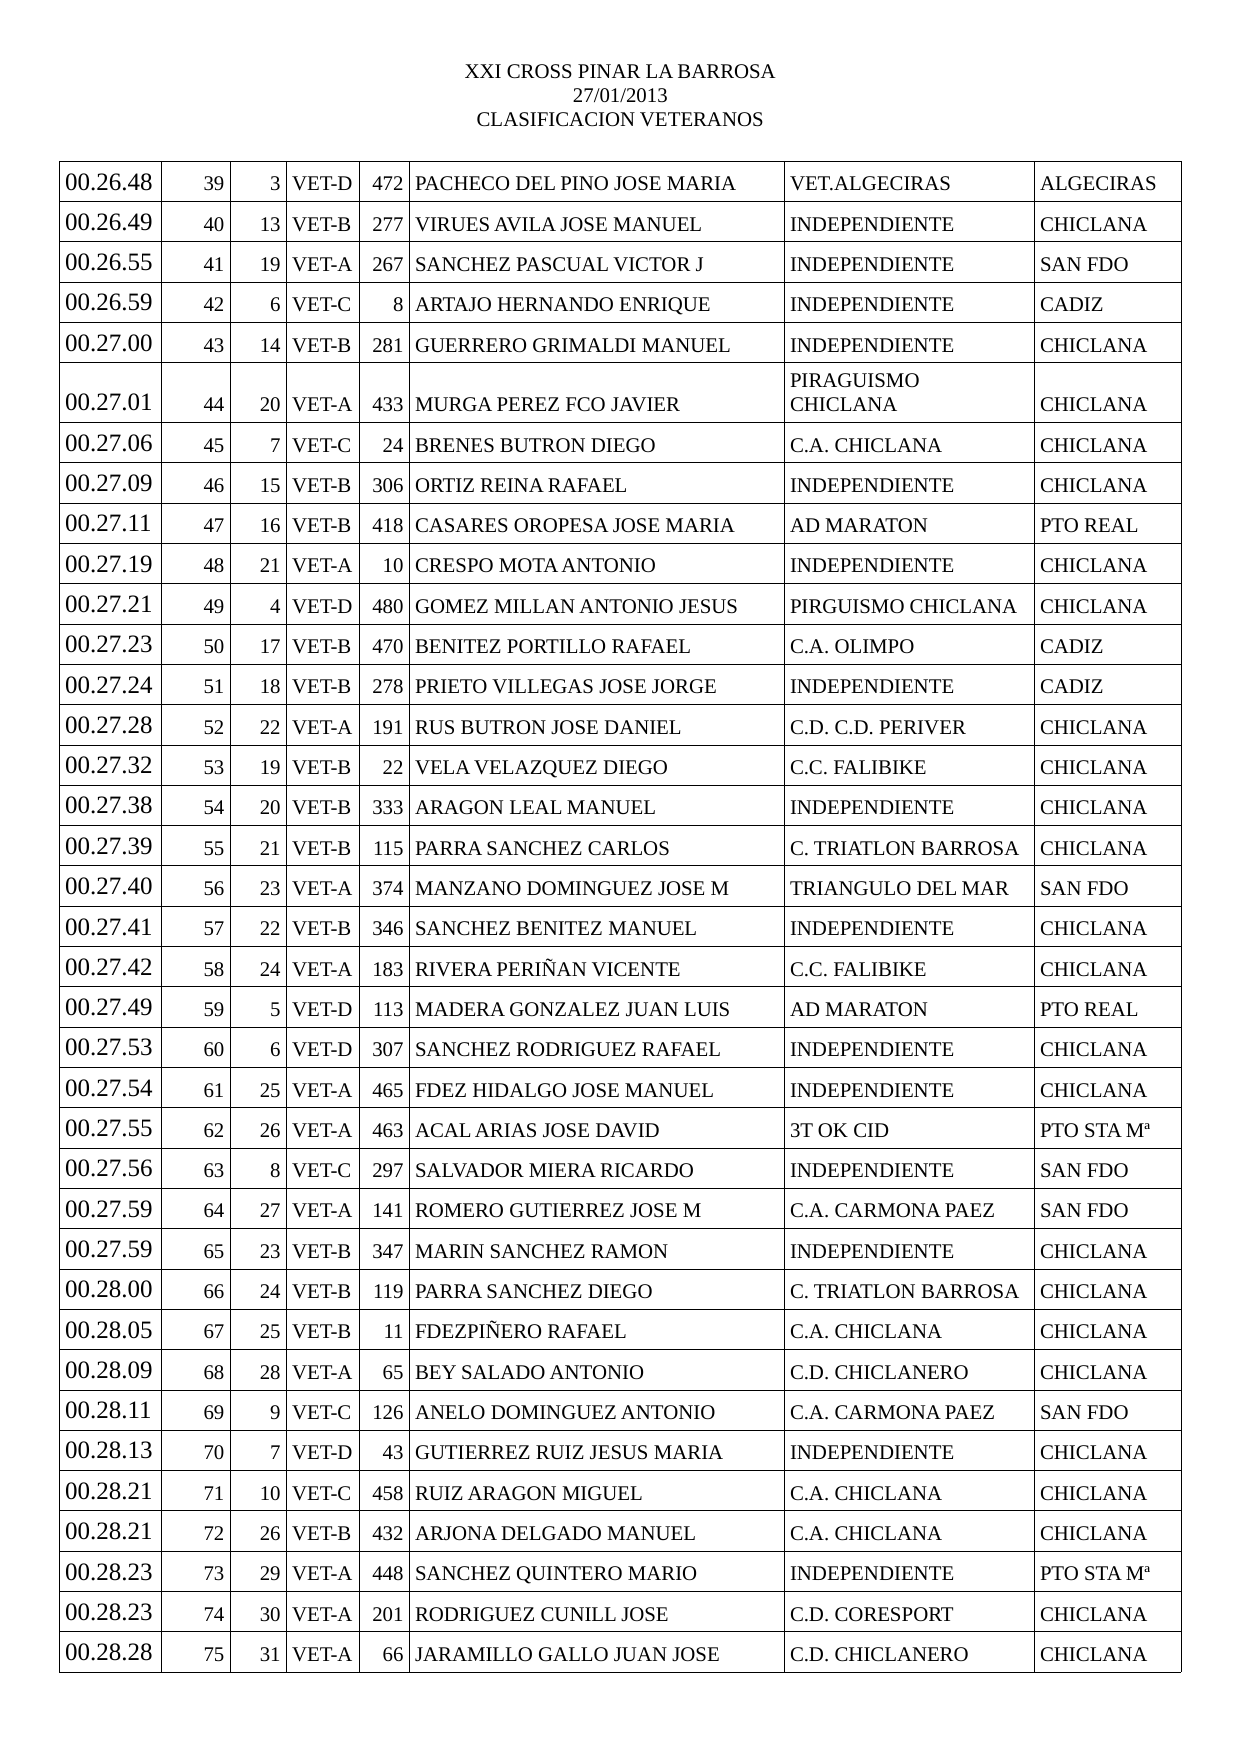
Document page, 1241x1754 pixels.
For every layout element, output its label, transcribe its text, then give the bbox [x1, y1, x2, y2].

table_cell SAN FDO [1035, 1189, 1181, 1228]
table_cell CHICLANA [1035, 786, 1181, 825]
table_cell CHICLANA [1035, 705, 1181, 744]
table_cell TRIANGULO DEL MAR [785, 866, 1034, 906]
table_cell PRIETO VILLEGAS JOSE JORGE [410, 665, 784, 704]
table_cell 72 [162, 1511, 230, 1551]
table_cell AD MARATON [785, 504, 1034, 543]
table_cell 18 [231, 665, 286, 704]
table_cell C.A. CARMONA PAEZ [785, 1391, 1034, 1430]
table_cell 3 [231, 162, 286, 201]
table_cell 51 [162, 665, 230, 704]
table_cell VET-C [287, 283, 359, 322]
table_cell VET-A [287, 363, 359, 422]
table_cell SANCHEZ QUINTERO MARIO [410, 1552, 784, 1591]
table_cell 00.26.55 [60, 242, 161, 282]
table_cell PACHECO DEL PINO JOSE MARIA [410, 162, 784, 201]
table_cell 00.27.19 [60, 544, 161, 583]
table_cell VET-B [287, 504, 359, 543]
table_cell ARTAJO HERNANDO ENRIQUE [410, 283, 784, 322]
table_cell PTO STA Mª [1035, 1552, 1181, 1591]
table_cell MADERA GONZALEZ JUAN LUIS [410, 987, 784, 1027]
table_cell 278 [360, 665, 409, 704]
table_cell 73 [162, 1552, 230, 1591]
table_cell 00.27.28 [60, 705, 161, 744]
table_cell VET-B [287, 323, 359, 362]
table_cell 465 [360, 1068, 409, 1107]
table_cell 65 [360, 1350, 409, 1389]
table_cell 7 [231, 1431, 286, 1470]
table_cell 00.28.09 [60, 1350, 161, 1389]
table_cell 00.27.39 [60, 826, 161, 865]
table_cell VET-C [287, 1149, 359, 1188]
table_cell CHICLANA [1035, 323, 1181, 362]
table_cell 68 [162, 1350, 230, 1389]
table_cell 470 [360, 625, 409, 664]
table_cell 8 [231, 1149, 286, 1188]
table_cell VET-B [287, 786, 359, 825]
table_cell 75 [162, 1632, 230, 1672]
table_cell 00.27.42 [60, 947, 161, 986]
table_cell C.D. CHICLANERO [785, 1350, 1034, 1389]
table_cell 00.28.13 [60, 1431, 161, 1470]
table_cell 6 [231, 1028, 286, 1067]
table_cell 49 [162, 584, 230, 623]
table_cell 458 [360, 1471, 409, 1510]
table_cell 00.27.06 [60, 423, 161, 462]
table_cell 463 [360, 1108, 409, 1148]
table_cell RUS BUTRON JOSE DANIEL [410, 705, 784, 744]
table_cell PTO REAL [1035, 504, 1181, 543]
table_cell 374 [360, 866, 409, 906]
table_cell 25 [231, 1068, 286, 1107]
table_cell VET-C [287, 1391, 359, 1430]
table_cell CHICLANA [1035, 363, 1181, 422]
table_cell 19 [231, 242, 286, 282]
table_cell PARRA SANCHEZ DIEGO [410, 1270, 784, 1309]
table_cell PIRAGUISMO CHICLANA [785, 363, 1034, 422]
table_cell VET-A [287, 1632, 359, 1672]
table_cell 4 [231, 584, 286, 623]
table_cell 5 [231, 987, 286, 1027]
table_cell 183 [360, 947, 409, 986]
table_cell 70 [162, 1431, 230, 1470]
table_cell 41 [162, 242, 230, 282]
table_cell SANCHEZ BENITEZ MANUEL [410, 907, 784, 946]
table_cell 333 [360, 786, 409, 825]
table_cell 24 [231, 947, 286, 986]
table_cell 17 [231, 625, 286, 664]
table_cell 00.28.21 [60, 1471, 161, 1510]
table_cell ACAL ARIAS JOSE DAVID [410, 1108, 784, 1148]
table_cell 25 [231, 1310, 286, 1349]
table_cell BEY SALADO ANTONIO [410, 1350, 784, 1389]
table_cell 43 [162, 323, 230, 362]
table_cell INDEPENDIENTE [785, 242, 1034, 282]
table_cell 00.27.21 [60, 584, 161, 623]
table_cell 00.28.28 [60, 1632, 161, 1672]
table_cell 23 [231, 1229, 286, 1268]
table_cell C.A. CHICLANA [785, 423, 1034, 462]
table_cell 52 [162, 705, 230, 744]
table_cell 30 [231, 1592, 286, 1631]
table_cell 432 [360, 1511, 409, 1551]
table_cell 26 [231, 1511, 286, 1551]
table_cell C.A. CHICLANA [785, 1511, 1034, 1551]
table_cell 433 [360, 363, 409, 422]
table_cell 00.27.11 [60, 504, 161, 543]
table_cell C. TRIATLON BARROSA [785, 1270, 1034, 1309]
table_cell CHICLANA [1035, 1350, 1181, 1389]
table_cell VET-D [287, 162, 359, 201]
table_cell CHICLANA [1035, 907, 1181, 946]
table_cell RIVERA PERIÑAN VICENTE [410, 947, 784, 986]
table_cell 00.28.11 [60, 1391, 161, 1430]
table_cell SANCHEZ RODRIGUEZ RAFAEL [410, 1028, 784, 1067]
table_cell 00.27.49 [60, 987, 161, 1027]
table_cell 22 [231, 907, 286, 946]
table_cell C.A. OLIMPO [785, 625, 1034, 664]
table_cell AD MARATON [785, 987, 1034, 1027]
table_cell VET-B [287, 665, 359, 704]
table_cell CHICLANA [1035, 1471, 1181, 1510]
table_cell 00.27.32 [60, 746, 161, 785]
table_cell INDEPENDIENTE [785, 202, 1034, 241]
table_cell 00.27.40 [60, 866, 161, 906]
table_cell 448 [360, 1552, 409, 1591]
table_cell 24 [360, 423, 409, 462]
table_cell 47 [162, 504, 230, 543]
table_cell CADIZ [1035, 283, 1181, 322]
table_cell 24 [231, 1270, 286, 1309]
table_cell 00.27.00 [60, 323, 161, 362]
table_cell C.A. CHICLANA [785, 1471, 1034, 1510]
table_cell 62 [162, 1108, 230, 1148]
table_cell CADIZ [1035, 665, 1181, 704]
table_cell CHICLANA [1035, 544, 1181, 583]
table_cell 00.28.05 [60, 1310, 161, 1349]
table_cell 113 [360, 987, 409, 1027]
table_cell CHICLANA [1035, 1431, 1181, 1470]
table_cell 69 [162, 1391, 230, 1430]
table_cell VET-A [287, 1068, 359, 1107]
table_cell ROMERO GUTIERREZ JOSE M [410, 1189, 784, 1228]
table_cell INDEPENDIENTE [785, 665, 1034, 704]
table_cell CHICLANA [1035, 1592, 1181, 1631]
table_cell 418 [360, 504, 409, 543]
table_cell ARAGON LEAL MANUEL [410, 786, 784, 825]
table_cell 00.27.59 [60, 1229, 161, 1268]
table_cell 50 [162, 625, 230, 664]
table_cell C.C. FALIBIKE [785, 746, 1034, 785]
table_cell 3T OK CID [785, 1108, 1034, 1148]
table_cell INDEPENDIENTE [785, 1028, 1034, 1067]
table_cell 45 [162, 423, 230, 462]
table_cell 65 [162, 1229, 230, 1268]
table_cell 19 [231, 746, 286, 785]
table_cell RUIZ ARAGON MIGUEL [410, 1471, 784, 1510]
table_cell 57 [162, 907, 230, 946]
table_cell 58 [162, 947, 230, 986]
table_cell 31 [231, 1632, 286, 1672]
table_cell VET-A [287, 1350, 359, 1389]
table_cell INDEPENDIENTE [785, 463, 1034, 503]
table_cell CHICLANA [1035, 947, 1181, 986]
table_cell VET-A [287, 866, 359, 906]
table_cell VET-C [287, 423, 359, 462]
table_cell C.A. CHICLANA [785, 1310, 1034, 1349]
table_cell VET-B [287, 1511, 359, 1551]
table_cell VET-D [287, 1431, 359, 1470]
table_cell SALVADOR MIERA RICARDO [410, 1149, 784, 1188]
table_cell 267 [360, 242, 409, 282]
table_cell 141 [360, 1189, 409, 1228]
table_cell VET-C [287, 1471, 359, 1510]
table_cell 00.27.55 [60, 1108, 161, 1148]
table_cell VIRUES AVILA JOSE MANUEL [410, 202, 784, 241]
table_cell 191 [360, 705, 409, 744]
table_cell VET-A [287, 1592, 359, 1631]
table_cell INDEPENDIENTE [785, 1229, 1034, 1268]
table_cell VET-D [287, 987, 359, 1027]
table_cell CHICLANA [1035, 1068, 1181, 1107]
table_cell 29 [231, 1552, 286, 1591]
table_cell PIRGUISMO CHICLANA [785, 584, 1034, 623]
table_cell CHICLANA [1035, 202, 1181, 241]
table_cell 00.27.09 [60, 463, 161, 503]
table_cell C.C. FALIBIKE [785, 947, 1034, 986]
table_cell 00.27.41 [60, 907, 161, 946]
table_cell VET-A [287, 242, 359, 282]
table_cell 11 [360, 1310, 409, 1349]
table_cell 00.27.23 [60, 625, 161, 664]
table_cell 56 [162, 866, 230, 906]
table_cell 00.27.24 [60, 665, 161, 704]
table_cell 480 [360, 584, 409, 623]
table_cell VET-B [287, 907, 359, 946]
table_cell VET-A [287, 1552, 359, 1591]
table_cell 55 [162, 826, 230, 865]
table_cell VET-A [287, 1189, 359, 1228]
table_cell GUERRERO GRIMALDI MANUEL [410, 323, 784, 362]
table_cell VET-B [287, 463, 359, 503]
table_cell CHICLANA [1035, 1511, 1181, 1551]
table_cell GUTIERREZ RUIZ JESUS MARIA [410, 1431, 784, 1470]
table_cell CHICLANA [1035, 423, 1181, 462]
table_cell 66 [162, 1270, 230, 1309]
table_cell VET-B [287, 746, 359, 785]
table_cell FDEZ HIDALGO JOSE MANUEL [410, 1068, 784, 1107]
table_cell SANCHEZ PASCUAL VICTOR J [410, 242, 784, 282]
table_cell 28 [231, 1350, 286, 1389]
table_cell 27 [231, 1189, 286, 1228]
table_cell BRENES BUTRON DIEGO [410, 423, 784, 462]
table_cell 00.27.01 [60, 363, 161, 422]
table_cell 71 [162, 1471, 230, 1510]
table_cell 23 [231, 866, 286, 906]
table_cell SAN FDO [1035, 1149, 1181, 1188]
table_cell 54 [162, 786, 230, 825]
table_cell INDEPENDIENTE [785, 1068, 1034, 1107]
table_cell 201 [360, 1592, 409, 1631]
table_cell 00.28.23 [60, 1592, 161, 1631]
table_cell 9 [231, 1391, 286, 1430]
table_cell VET.ALGECIRAS [785, 162, 1034, 201]
table_cell INDEPENDIENTE [785, 786, 1034, 825]
table_cell 46 [162, 463, 230, 503]
table_cell 281 [360, 323, 409, 362]
table_cell VET-B [287, 826, 359, 865]
table_cell 43 [360, 1431, 409, 1470]
table_cell 21 [231, 826, 286, 865]
table_cell PTO STA Mª [1035, 1108, 1181, 1148]
table_cell MURGA PEREZ FCO JAVIER [410, 363, 784, 422]
table_cell CHICLANA [1035, 1229, 1181, 1268]
table_cell ANELO DOMINGUEZ ANTONIO [410, 1391, 784, 1430]
table_cell VET-A [287, 1108, 359, 1148]
table_cell CASARES OROPESA JOSE MARIA [410, 504, 784, 543]
table_cell CHICLANA [1035, 746, 1181, 785]
table_cell 21 [231, 544, 286, 583]
table_cell 16 [231, 504, 286, 543]
table_cell VELA VELAZQUEZ DIEGO [410, 746, 784, 785]
table_cell 10 [231, 1471, 286, 1510]
table_cell CHICLANA [1035, 1310, 1181, 1349]
table_cell 14 [231, 323, 286, 362]
table_cell C. TRIATLON BARROSA [785, 826, 1034, 865]
table_cell 63 [162, 1149, 230, 1188]
table_cell CHICLANA [1035, 584, 1181, 623]
table_cell 61 [162, 1068, 230, 1107]
table_cell 20 [231, 363, 286, 422]
table_cell 8 [360, 283, 409, 322]
table_cell INDEPENDIENTE [785, 1431, 1034, 1470]
table_cell CHICLANA [1035, 1632, 1181, 1672]
table_cell CHICLANA [1035, 826, 1181, 865]
table_cell PARRA SANCHEZ CARLOS [410, 826, 784, 865]
table_cell 39 [162, 162, 230, 201]
table_cell 13 [231, 202, 286, 241]
table_cell 64 [162, 1189, 230, 1228]
table_cell VET-B [287, 202, 359, 241]
table_cell VET-A [287, 705, 359, 744]
table_cell 00.27.38 [60, 786, 161, 825]
table_cell 00.26.49 [60, 202, 161, 241]
table_cell SAN FDO [1035, 866, 1181, 906]
table_cell 00.27.53 [60, 1028, 161, 1067]
table_cell 119 [360, 1270, 409, 1309]
table_cell CHICLANA [1035, 1270, 1181, 1309]
table_cell C.A. CARMONA PAEZ [785, 1189, 1034, 1228]
table_cell 297 [360, 1149, 409, 1188]
table_cell INDEPENDIENTE [785, 1552, 1034, 1591]
table_cell PTO REAL [1035, 987, 1181, 1027]
table_cell SAN FDO [1035, 242, 1181, 282]
table_cell 10 [360, 544, 409, 583]
table_cell MANZANO DOMINGUEZ JOSE M [410, 866, 784, 906]
table_cell ARJONA DELGADO MANUEL [410, 1511, 784, 1551]
table_cell 00.27.56 [60, 1149, 161, 1188]
table_cell 307 [360, 1028, 409, 1067]
table_cell 115 [360, 826, 409, 865]
table_cell INDEPENDIENTE [785, 1149, 1034, 1188]
table_cell 00.27.54 [60, 1068, 161, 1107]
table_cell 44 [162, 363, 230, 422]
table_cell C.D. CORESPORT [785, 1592, 1034, 1631]
table_cell 26 [231, 1108, 286, 1148]
table_cell ALGECIRAS [1035, 162, 1181, 201]
table_cell 126 [360, 1391, 409, 1430]
table_cell VET-D [287, 584, 359, 623]
table_cell 00.28.00 [60, 1270, 161, 1309]
table_cell 6 [231, 283, 286, 322]
table_cell 22 [231, 705, 286, 744]
table_cell MARIN SANCHEZ RAMON [410, 1229, 784, 1268]
table_cell 277 [360, 202, 409, 241]
table_cell VET-B [287, 1310, 359, 1349]
table_cell 59 [162, 987, 230, 1027]
table_cell FDEZPIÑERO RAFAEL [410, 1310, 784, 1349]
table_cell INDEPENDIENTE [785, 544, 1034, 583]
table_cell BENITEZ PORTILLO RAFAEL [410, 625, 784, 664]
table_cell 74 [162, 1592, 230, 1631]
table_cell JARAMILLO GALLO JUAN JOSE [410, 1632, 784, 1672]
table_cell 00.28.21 [60, 1511, 161, 1551]
table_cell 00.28.23 [60, 1552, 161, 1591]
table_cell 60 [162, 1028, 230, 1067]
table_cell 15 [231, 463, 286, 503]
table_cell CADIZ [1035, 625, 1181, 664]
table_cell 40 [162, 202, 230, 241]
table_cell 53 [162, 746, 230, 785]
table_cell 7 [231, 423, 286, 462]
table_cell 67 [162, 1310, 230, 1349]
table_cell SAN FDO [1035, 1391, 1181, 1430]
table_cell INDEPENDIENTE [785, 283, 1034, 322]
table_cell INDEPENDIENTE [785, 323, 1034, 362]
table_cell INDEPENDIENTE [785, 907, 1034, 946]
table_cell GOMEZ MILLAN ANTONIO JESUS [410, 584, 784, 623]
table_cell 472 [360, 162, 409, 201]
table_cell 347 [360, 1229, 409, 1268]
table_cell VET-B [287, 1270, 359, 1309]
table_cell C.D. CHICLANERO [785, 1632, 1034, 1672]
table_cell RODRIGUEZ CUNILL JOSE [410, 1592, 784, 1631]
table_cell 346 [360, 907, 409, 946]
table_cell 00.26.48 [60, 162, 161, 201]
table_cell 48 [162, 544, 230, 583]
table_cell VET-D [287, 1028, 359, 1067]
table_cell 42 [162, 283, 230, 322]
table_cell CHICLANA [1035, 1028, 1181, 1067]
table_cell 00.26.59 [60, 283, 161, 322]
table_cell 306 [360, 463, 409, 503]
table_cell 66 [360, 1632, 409, 1672]
table_cell 22 [360, 746, 409, 785]
table_cell ORTIZ REINA RAFAEL [410, 463, 784, 503]
table_cell 00.27.59 [60, 1189, 161, 1228]
table_cell VET-A [287, 544, 359, 583]
table_cell VET-B [287, 1229, 359, 1268]
table_cell VET-A [287, 947, 359, 986]
table_cell VET-B [287, 625, 359, 664]
table_cell CHICLANA [1035, 463, 1181, 503]
table_cell 20 [231, 786, 286, 825]
table_cell C.D. C.D. PERIVER [785, 705, 1034, 744]
table_cell CRESPO MOTA ANTONIO [410, 544, 784, 583]
